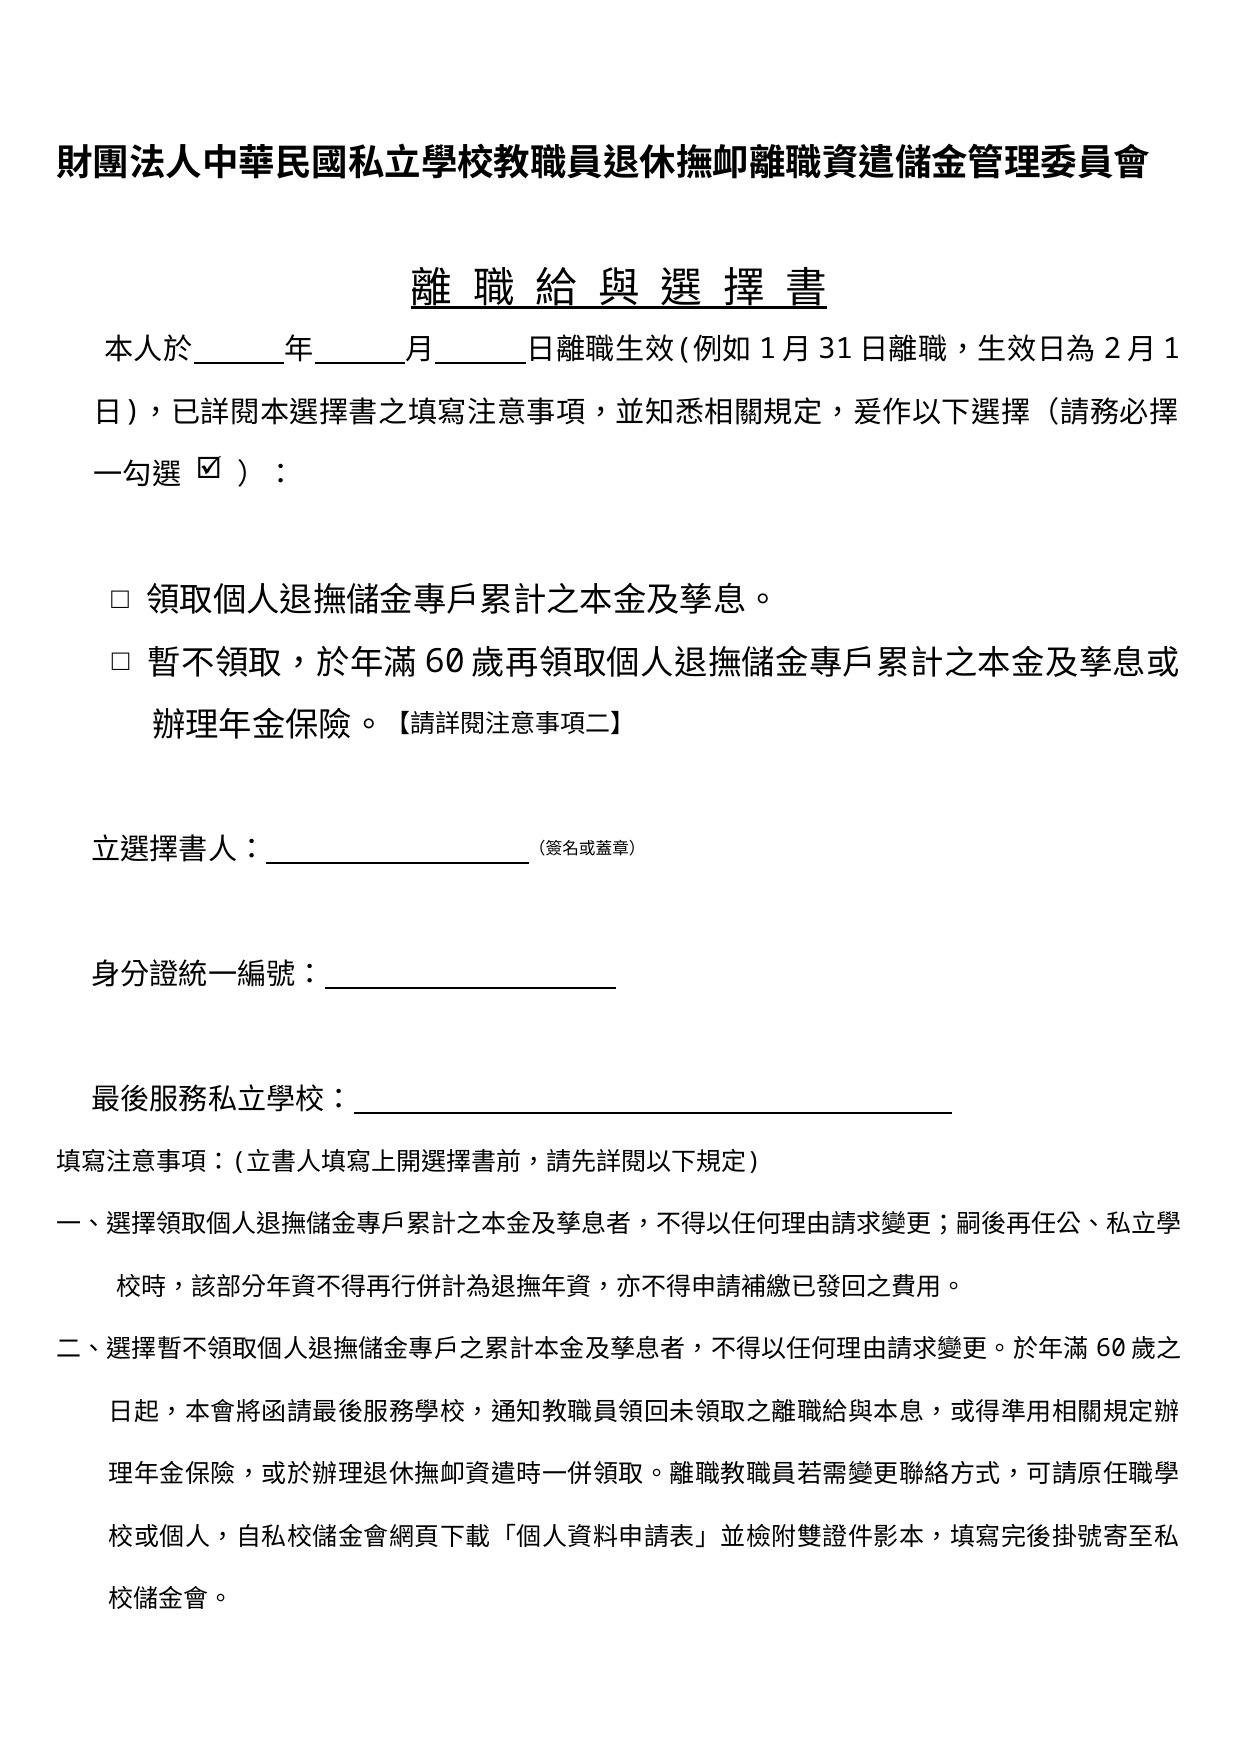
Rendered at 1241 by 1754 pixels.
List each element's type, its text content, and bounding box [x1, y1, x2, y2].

text 最後服務私立學校： [56, 1055, 1181, 1118]
text 本人於 年 月 日離職生效(例如1月31日離職，生效日為2月1日)，已詳閱本選擇書之填寫注意事項，並知悉相關規定，爰作以下選擇（請務必擇一勾選  ）： [31, 305, 1181, 493]
text 離 職 給 與 選 擇 書 [56, 243, 1181, 305]
text 財團法人中華民國私立學校教職員退休撫卹離職資遣儲金管理委員會 [56, 118, 1181, 180]
text 立選擇書人： （簽名或蓋章） [56, 805, 1181, 868]
text 填寫注意事項：(立書人填寫上開選擇書前，請先詳閱以下規定) [56, 1118, 1181, 1180]
text □ 領取個人退撫儲金專戶累計之本金及孳息。 [94, 555, 1181, 618]
text □ 暫不領取，於年滿60歲再領取個人退撫儲金專戶累計之本金及孳息或辦理年金保險。【請詳閱注意事項二】 [94, 618, 1181, 743]
text 身分證統一編號： [56, 930, 1181, 993]
text 二、選擇暫不領取個人退撫儲金專戶之累計本金及孳息者，不得以任何理由請求變更。於年滿60歲之日起，本會將函請最後服務學校，通知教職員領回未領取之離職給與本息，或得準用相關規定辦理年金保險，或於辦理退休撫卹資遣時一併領取。離職教職員若需變更聯絡方式，可請原任職學校或個人，自私校儲金會網頁下載「個人資料申請表」並檢附雙證件影本，填寫完後掛號寄至私校儲金會。 [56, 1305, 1181, 1618]
text 一、選擇領取個人退撫儲金專戶累計之本金及孳息者，不得以任何理由請求變更；嗣後再任公、私立學 校時，該部分年資不得再行併計為退撫年資，亦不得申請補繳已發回之費用。 [56, 1180, 1181, 1305]
